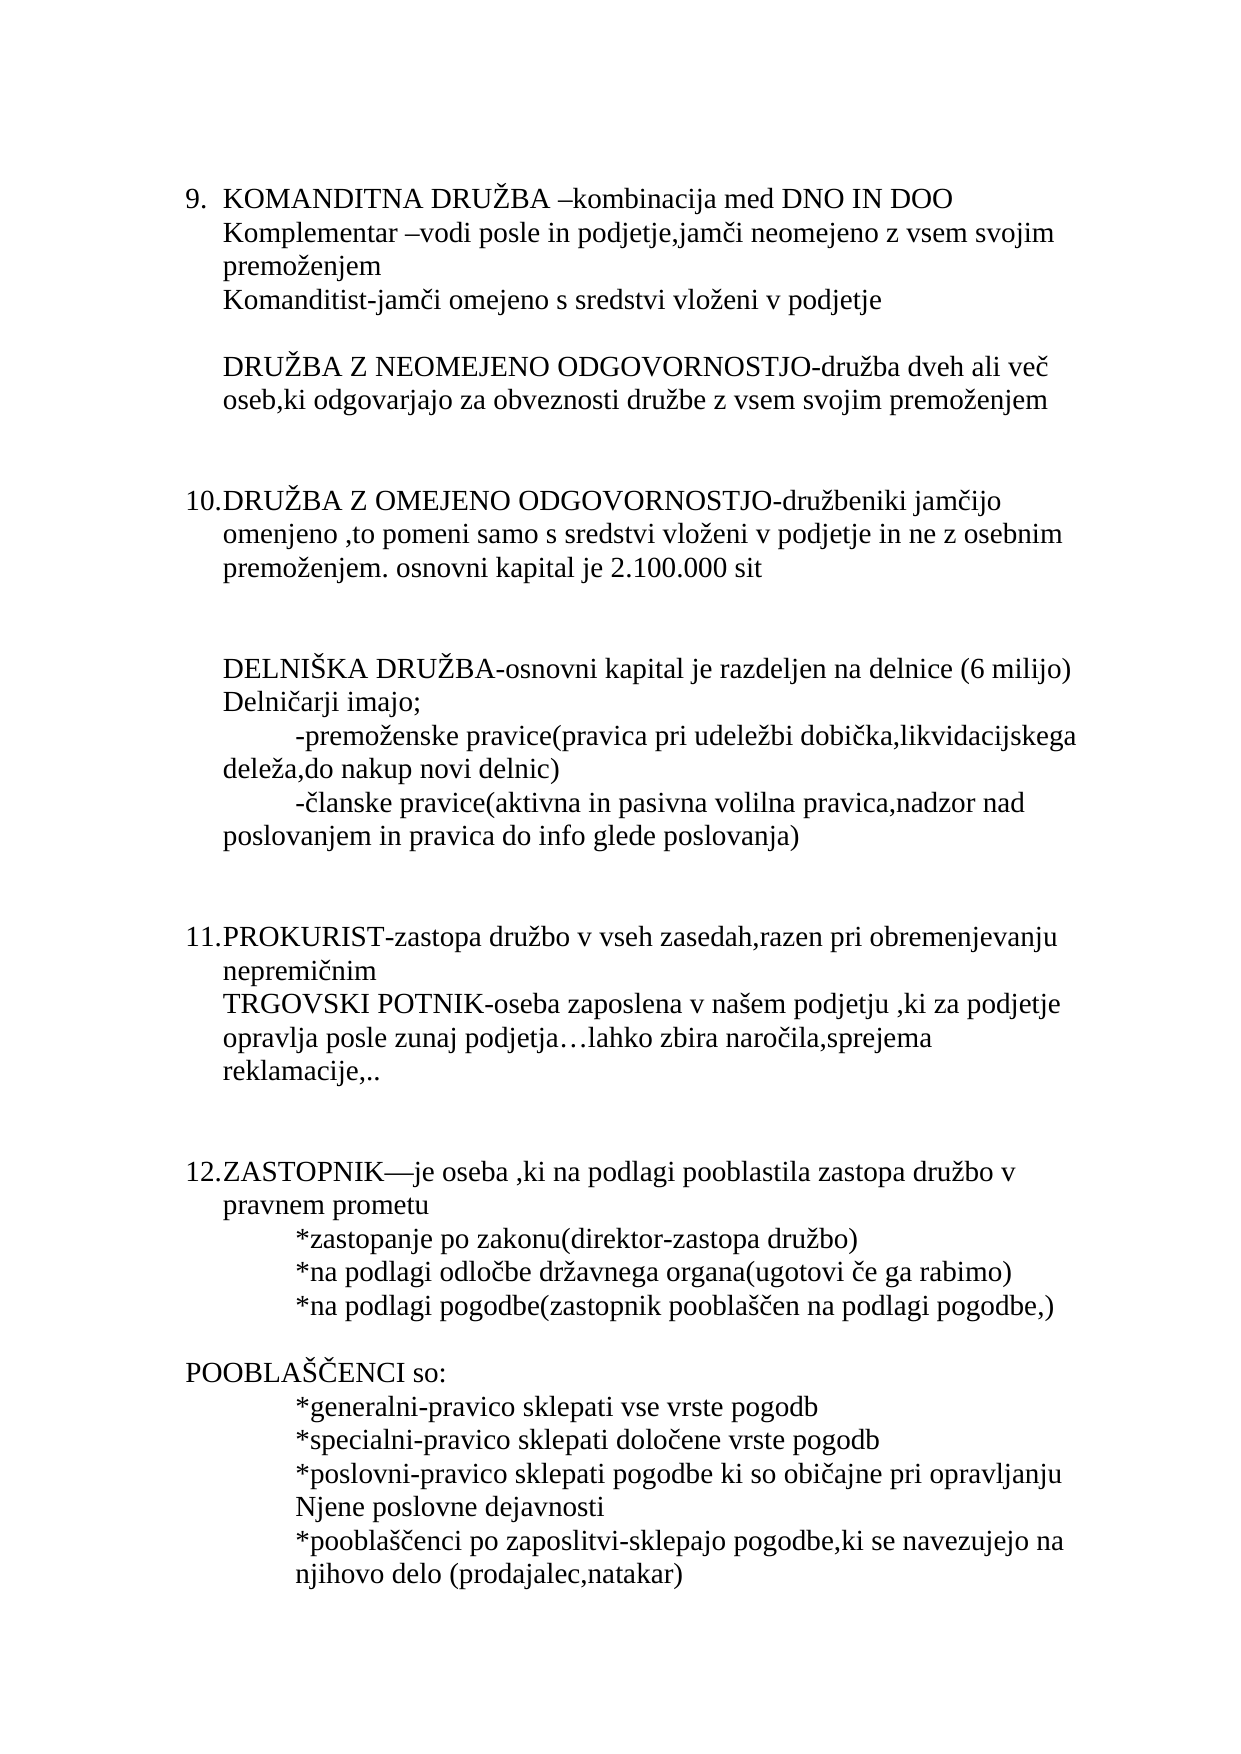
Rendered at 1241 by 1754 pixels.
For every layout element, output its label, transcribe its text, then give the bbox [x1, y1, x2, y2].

list ZASTOPNIK—je oseba ,ki na podlagi pooblastila zastopa družbo v pravnem prometu [185, 1154, 1093, 1221]
list KOMANDITNA DRUŽBA –kombinacija med DNO IN DOO [185, 181, 1093, 215]
text Komanditist-jamči omejeno s sredstvi vloženi v podjetje [223, 282, 1093, 315]
text Delničarji imajo; [223, 684, 1093, 718]
text -premoženske pravice(pravica pri udeležbi dobička,likvidacijskega deleža,do nakup novi delnic) [223, 718, 1093, 785]
list PROKURIST-zastopa družbo v vseh zasedah,razen pri obremenjevanju nepremičnim [185, 919, 1093, 986]
text Njene poslovne dejavnosti [185, 1489, 1093, 1523]
text Komplementar –vodi posle in podjetje,jamči neomejeno z vsem svojim premoženjem [223, 215, 1093, 282]
text *na podlagi pogodbe(zastopnik pooblaščen na podlagi pogodbe,) [185, 1288, 1093, 1322]
text *generalni-pravico sklepati vse vrste pogodb [185, 1389, 1093, 1422]
text *specialni-pravico sklepati določene vrste pogodb [185, 1422, 1093, 1456]
text TRGOVSKI POTNIK-oseba zaposlena v našem podjetju ,ki za podjetje opravlja posle zunaj podjetja…lahko zbira naročila,sprejema reklamacije,.. [223, 986, 1093, 1087]
text *poslovni-pravico sklepati pogodbe ki so običajne pri opravljanju [185, 1456, 1093, 1489]
text -članske pravice(aktivna in pasivna volilna pravica,nadzor nad poslovanjem in pravica do info glede poslovanja) [223, 785, 1093, 852]
text DELNIŠKA DRUŽBA-osnovni kapital je razdeljen na delnice (6 milijo) [223, 651, 1093, 684]
text *pooblaščenci po zaposlitvi-sklepajo pogodbe,ki se navezujejo na njihovo delo (prodajalec,natakar) [295, 1523, 1093, 1590]
text POOBLAŠČENCI so: [185, 1355, 1093, 1389]
list DRUŽBA Z OMEJENO ODGOVORNOSTJO-družbeniki jamčijo omenjeno ,to pomeni samo s sredstvi vloženi v podjetje in ne z osebnim premoženjem. osnovni kapital je 2.100.000 sit [185, 483, 1093, 584]
text DRUŽBA Z NEOMEJENO ODGOVORNOSTJO-družba dveh ali več oseb,ki odgovarjajo za obveznosti družbe z vsem svojim premoženjem [223, 349, 1093, 416]
text *zastopanje po zakonu(direktor-zastopa družbo) [185, 1221, 1093, 1254]
text *na podlagi odločbe državnega organa(ugotovi če ga rabimo) [185, 1254, 1093, 1288]
